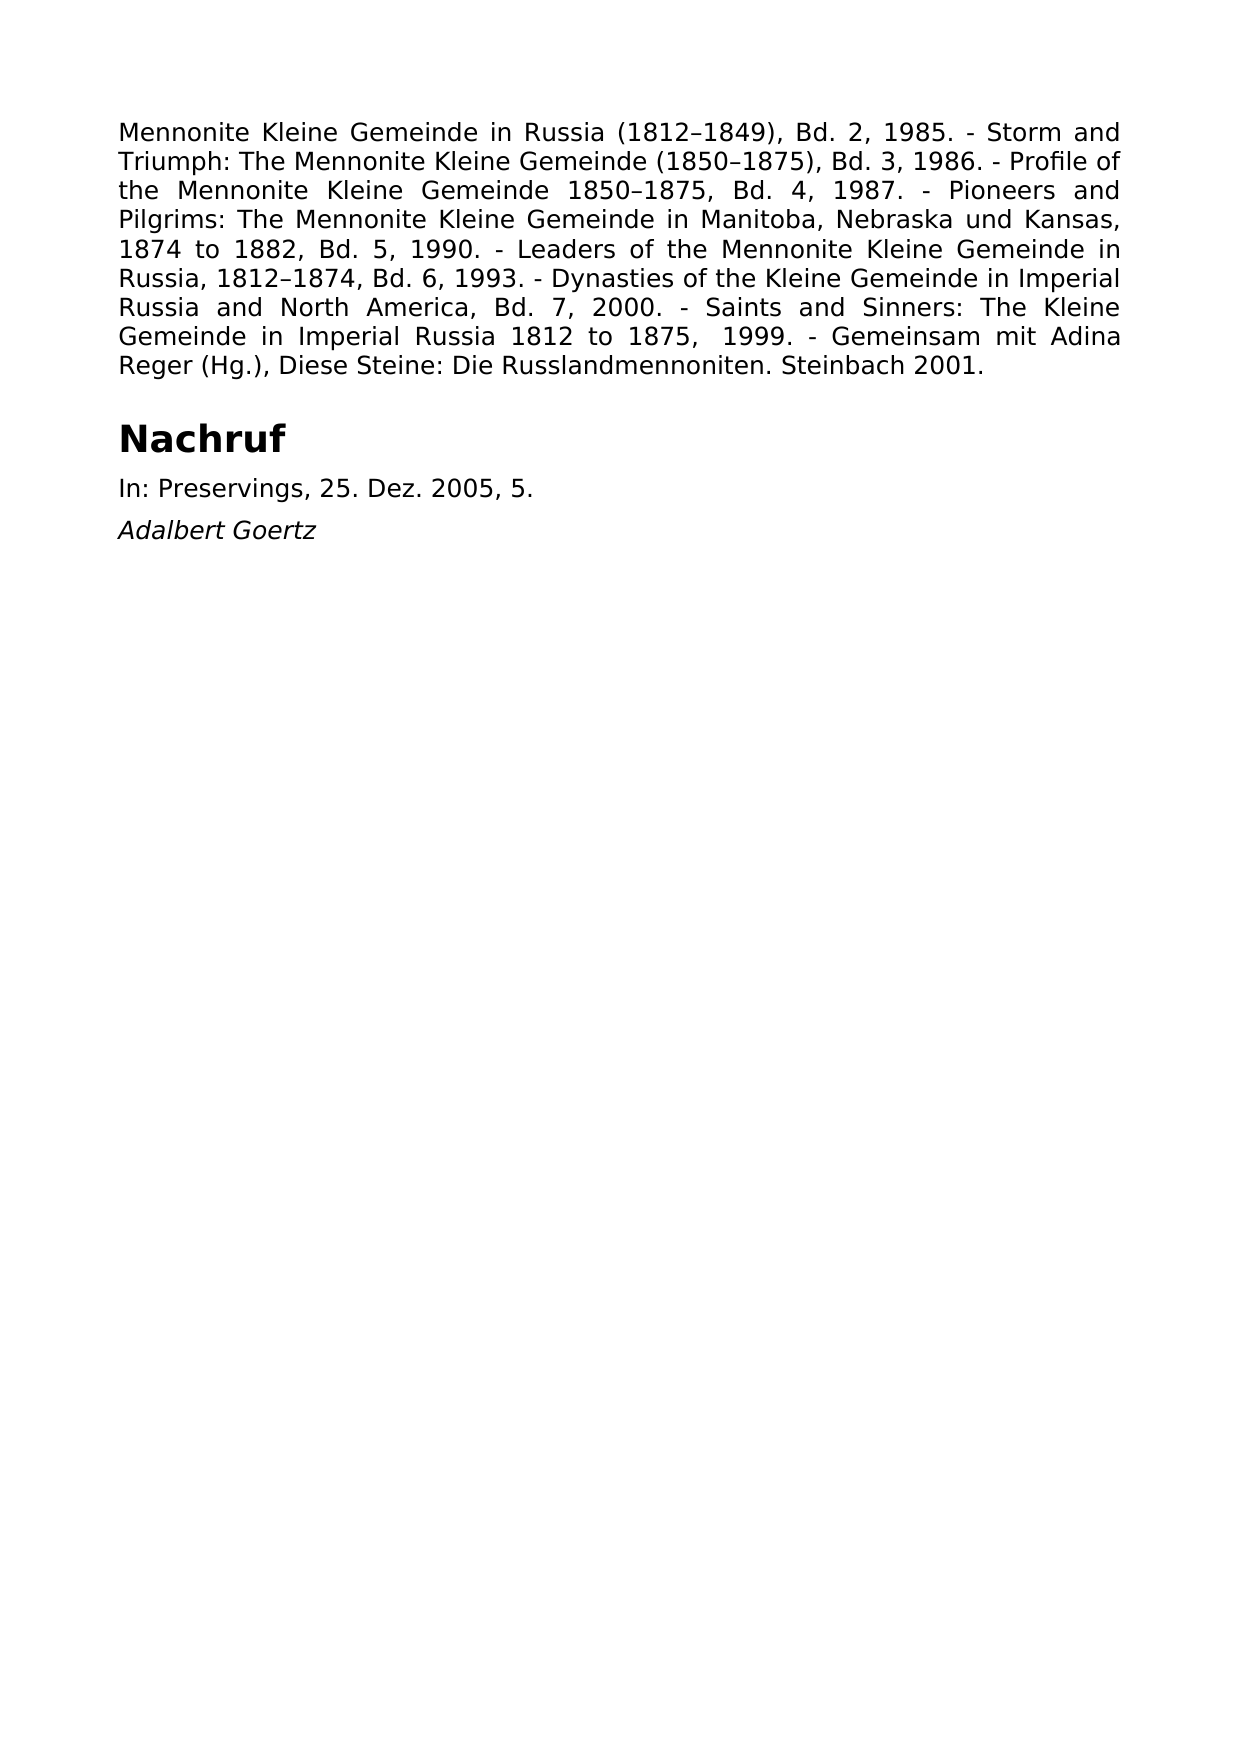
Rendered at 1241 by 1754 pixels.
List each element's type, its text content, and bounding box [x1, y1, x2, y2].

text Adalbert Goertz [118, 516, 1122, 545]
subtitle Nachruf [118, 418, 1122, 462]
text In: Preservings, 25. Dez. 2005, 5. [118, 474, 1122, 503]
text Mennonite Kleine Gemeinde in Russia (1812–1849), Bd. 2, 1985. - Storm and Triumph: The Mennonite Kleine Gemeinde (1850–1875), Bd. 3, 1986. - Profile of the Mennonite Kleine Gemeinde 1850–1875, Bd. 4, 1987. - Pioneers and Pilgrims: The Mennonite Kleine Gemeinde in Manitoba, Nebraska und Kansas, 1874 to 1882, Bd. 5, 1990. - Leaders of the Mennonite Kleine Gemeinde in Russia, 1812–1874, Bd. 6, 1993. - Dynasties of the Kleine Gemeinde in Imperial Russia and North America, Bd. 7, 2000. - Saints and Sinners: The Kleine Gemeinde in Imperial Russia 1812 to 1875, 1999. - Gemeinsam mit Adina Reger (Hg.), Diese Steine: Die Russlandmennoniten. Steinbach 2001. [118, 118, 1122, 381]
